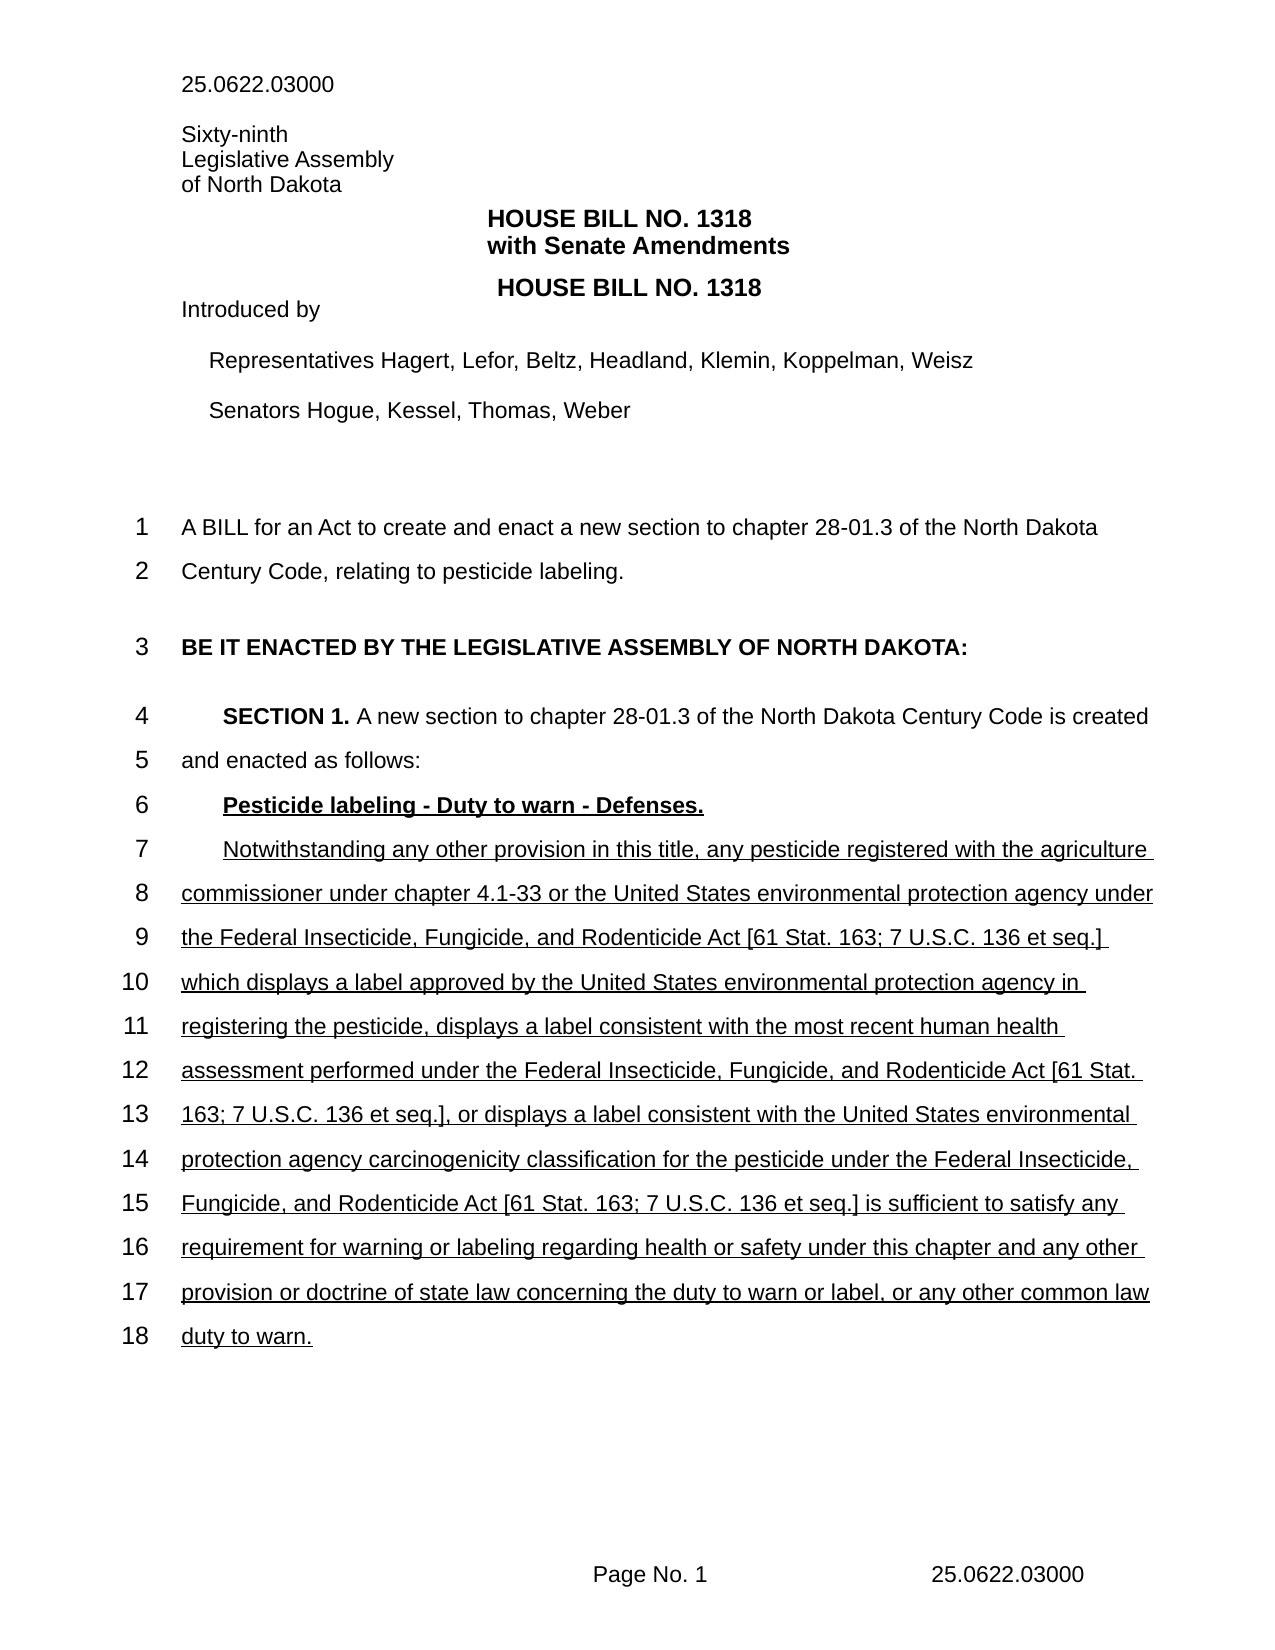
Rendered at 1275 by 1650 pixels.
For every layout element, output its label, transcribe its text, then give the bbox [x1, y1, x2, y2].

text Introduced by [181, 298, 1154, 323]
text 25.0622.03000 [181, 73, 1154, 98]
title House BILL NO. 1318 [490, 272, 762, 301]
title HOUSE BILL NO. 1318 [487, 206, 790, 233]
text Notwithstanding any other provision in this title, any pesticide registered with the agriculture commissioner under chapter 4.1‑33 or the United States environmental protection agency under the Federal Insecticide, Fungicide, and Rodenticide Act [61 Stat. 163; 7 U.S.C. 136 et seq.] which displays a label approved by the United States environmental protection agency in registering the pesticide, displays a label consistent with the most recent human health assessment performed under the Federal Insecticide, Fungicide, and Rodenticide Act [61 Stat. 163; 7 U.S.C. 136 et seq.], or displays a label consistent with the United States environmental protection agency carcinogenicity classification for the pesticide under the Federal Insecticide, Fungicide, and Rodenticide Act [61 Stat. 163; 7 U.S.C. 136 et seq.] is sufficient to satisfy any requirement for warning or labeling regarding health or safety under this chapter and any other provision or doctrine of state law concerning the duty to warn or label, or any other common law duty to warn. [181, 822, 1154, 1353]
text SECTION 1. A new section to chapter 28‑01.3 of the North Dakota Century Code is created and enacted as follows: [181, 689, 1154, 778]
text BE IT ENACTED BY THE LEGISLATIVE ASSEMBLY OF NORTH DAKOTA: [181, 620, 1154, 664]
text Senators Hogue, Kessel, Thomas, Weber [208, 400, 1154, 423]
title A BILL for an Act to create and enact a new section to chapter 28‑01.3 of the North Dakota Century Code, relating to pesticide labeling. [181, 500, 1154, 588]
title with Senate Amendments [487, 233, 790, 260]
text Sixty-ninth [181, 123, 1154, 148]
text of North Dakota [181, 173, 1154, 198]
text Representatives Hagert, Lefor, Beltz, Headland, Klemin, Koppelman, Weisz [208, 350, 1154, 373]
text Legislative Assembly [181, 148, 1154, 173]
subtitle Pesticide labeling ‑ Duty to warn ‑ Defenses. [181, 778, 1154, 822]
